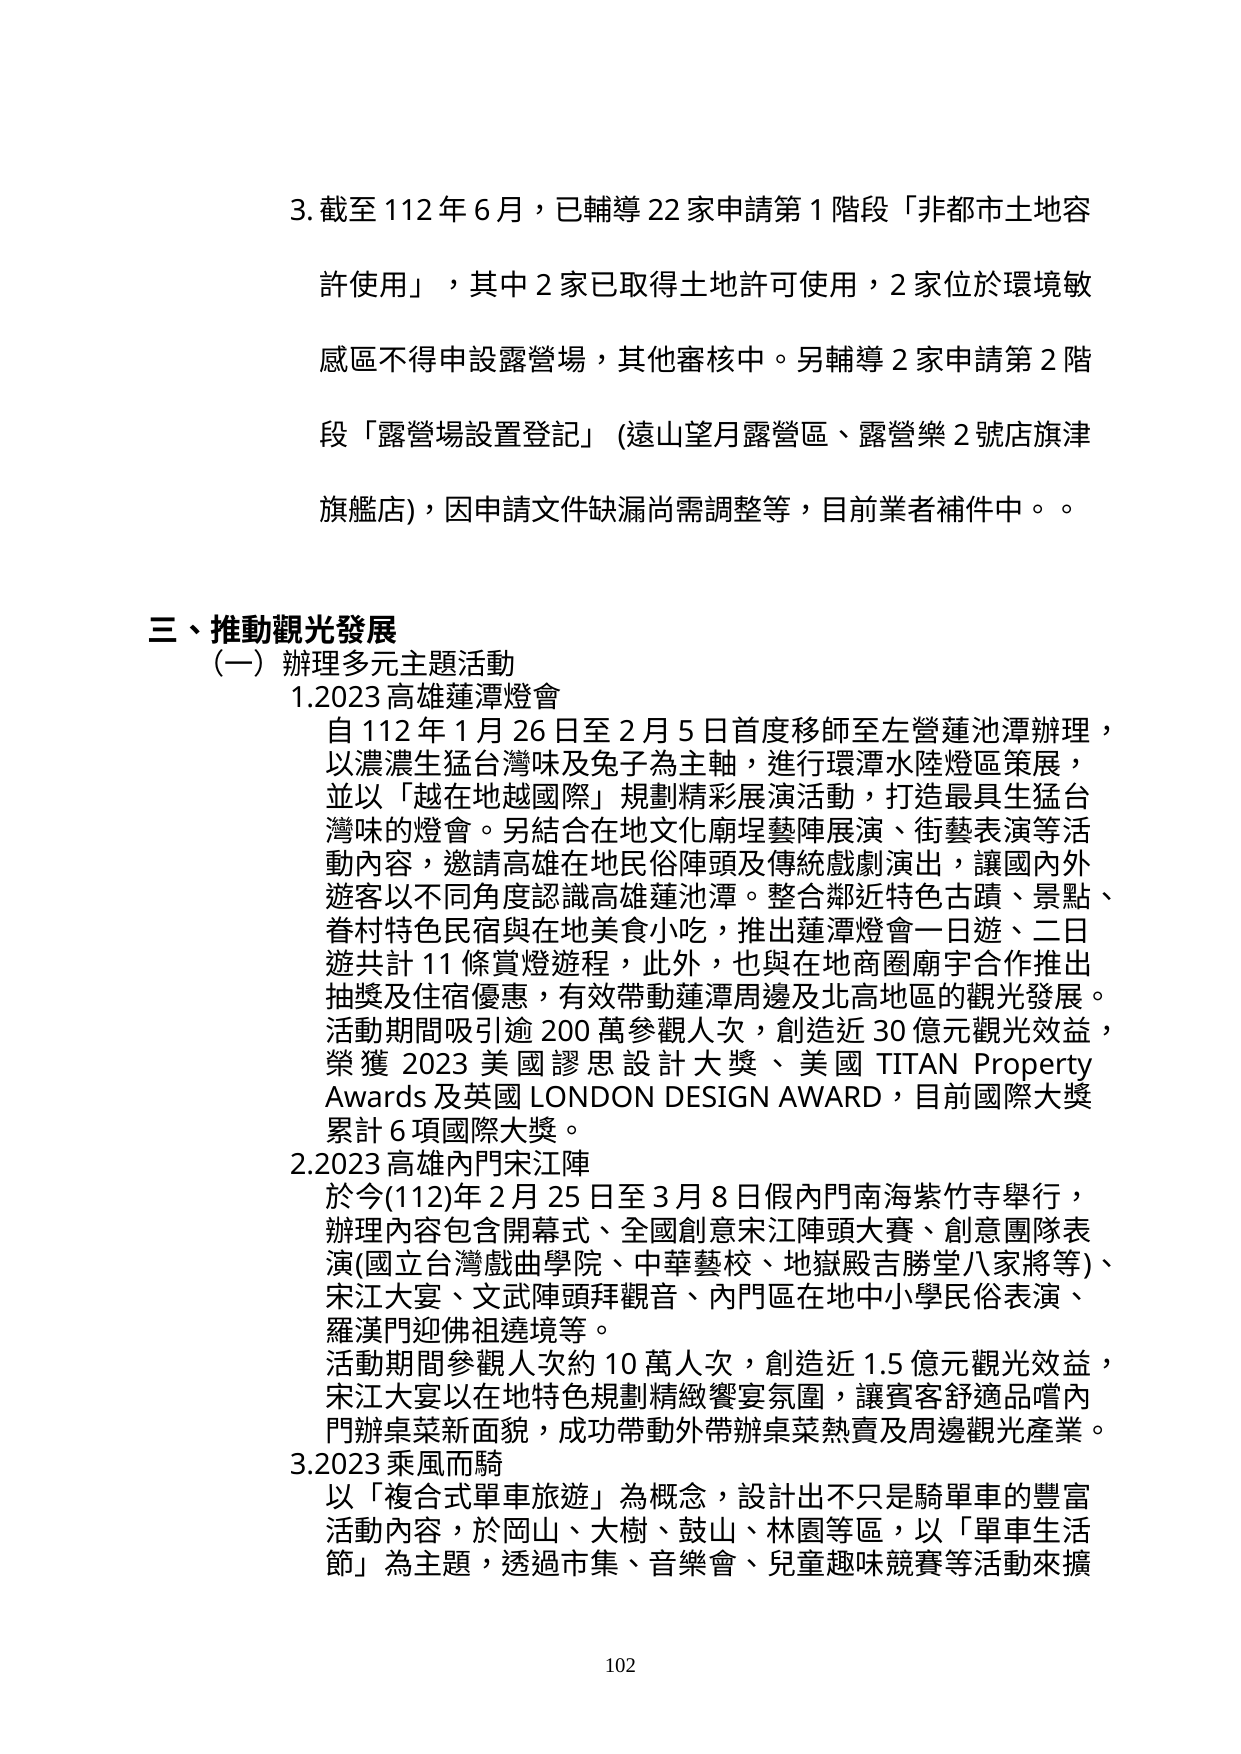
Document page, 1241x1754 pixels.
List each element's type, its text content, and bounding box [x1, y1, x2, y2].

text 1.2023高雄蓮潭燈會 [289, 681, 1092, 714]
list 截至112年6月，已輔導22家申請第1階段「非都市土地容許使用」，其中2家已取得土地許可使用，2家位於環境敏感區不得申設露營場，其他審核中。另輔導2家申請第2階段「露營場設置登記」 (遠山望月露營區、露營樂2號店旗津旗艦店)，因申請文件缺漏尚需調整等，目前業者補件中。。 [289, 164, 1092, 539]
text 三、推動觀光發展 [148, 614, 1092, 648]
text 3.2023乘風而騎 [289, 1448, 1092, 1481]
text （一）辦理多元主題活動 [195, 648, 1092, 681]
text 於今(112)年2月25日至3月8日假內門南海紫竹寺舉行，辦理內容包含開幕式、全國創意宋江陣頭大賽、創意團隊表演(國立台灣戲曲學院、中華藝校、地嶽殿吉勝堂八家將等)、宋江大宴、文武陣頭拜觀音、內門區在地中小學民俗表演、羅漢門迎佛祖遶境等。 [325, 1181, 1092, 1348]
text 活動期間吸引逾200萬參觀人次，創造近30億元觀光效益，榮獲2023美國謬思設計大獎、美國TITAN Property Awards及英國LONDON DESIGN AWARD，目前國際大獎累計6項國際大獎。 [325, 1014, 1092, 1148]
text 活動期間參觀人次約10萬人次，創造近1.5億元觀光效益，宋江大宴以在地特色規劃精緻饗宴氛圍，讓賓客舒適品嚐內門辦桌菜新面貌，成功帶動外帶辦桌菜熱賣及周邊觀光產業。 [325, 1348, 1092, 1448]
text 以「複合式單車旅遊」為概念，設計出不只是騎單車的豐富活動內容，於岡山、大樹、鼓山、林園等區，以「單車生活節」為主題，透過市集、音樂會、兒童趣味競賽等活動來擴 [325, 1481, 1092, 1581]
text 2.2023高雄內門宋江陣 [289, 1148, 1092, 1181]
text 自112年1月26日至2月5日首度移師至左營蓮池潭辦理，以濃濃生猛台灣味及兔子為主軸，進行環潭水陸燈區策展，並以「越在地越國際」規劃精彩展演活動，打造最具生猛台灣味的燈會。另結合在地文化廟埕藝陣展演、街藝表演等活動內容，邀請高雄在地民俗陣頭及傳統戲劇演出，讓國內外遊客以不同角度認識高雄蓮池潭。整合鄰近特色古蹟、景點、眷村特色民宿與在地美食小吃，推出蓮潭燈會一日遊、二日遊共計11條賞燈遊程，此外，也與在地商圈廟宇合作推出抽獎及住宿優惠，有效帶動蓮潭周邊及北高地區的觀光發展。 [325, 714, 1092, 1014]
